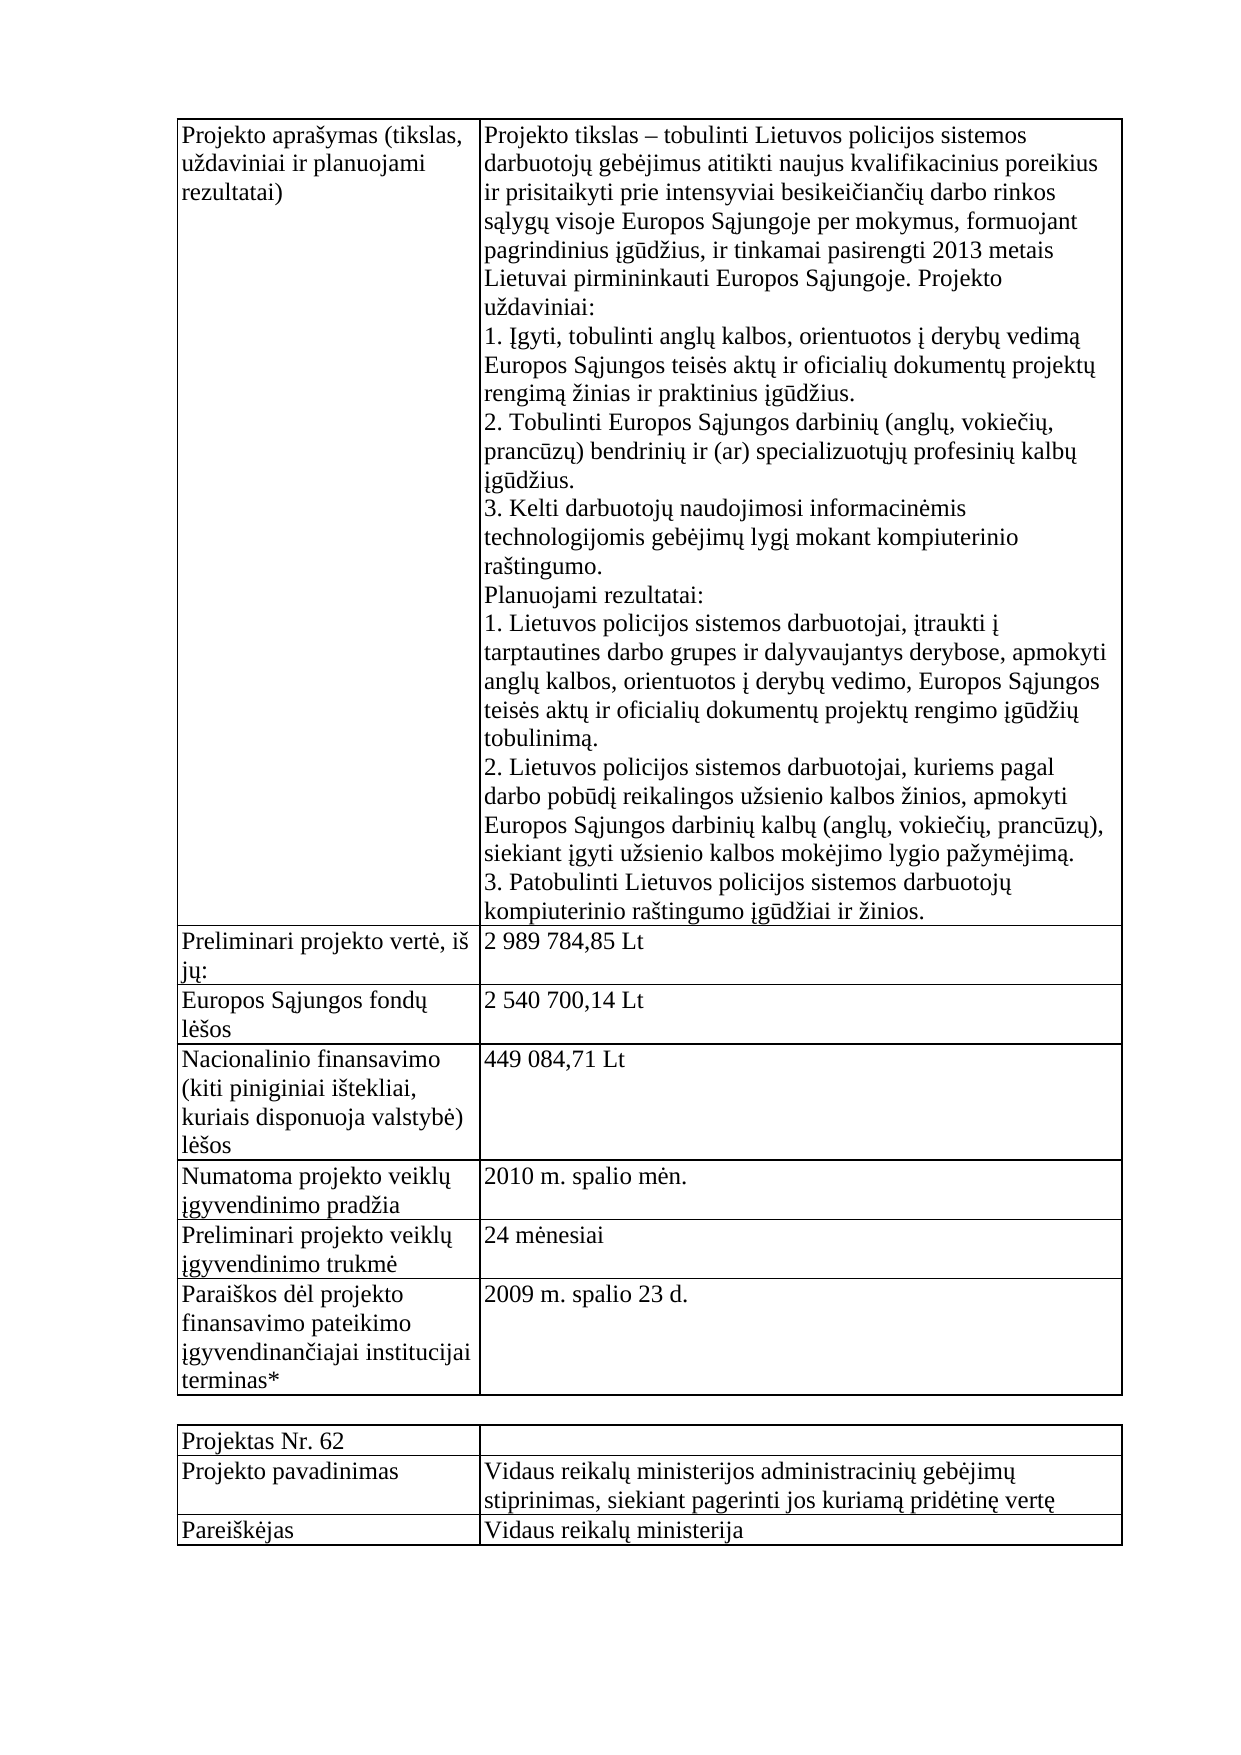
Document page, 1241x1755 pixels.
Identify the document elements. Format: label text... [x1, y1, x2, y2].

table_cell Vidaus reikalų ministerija [481, 1515, 1121, 1544]
table_cell 2010 m. spalio mėn. [481, 1161, 1121, 1218]
table_cell Preliminari projekto vertė, iš jų: [178, 926, 479, 984]
table_cell Projekto pavadinimas [178, 1456, 479, 1514]
table_cell Preliminari projekto veiklų įgyvendinimo trukmė [178, 1220, 479, 1277]
table_cell Nacionalinio finansavimo (kiti piniginiai ištekliai, kuriais disponuoja valstybė) lėšos [178, 1045, 479, 1159]
table_cell 24 mėnesiai [481, 1220, 1121, 1277]
table_cell 2 540 700,14 Lt [481, 985, 1121, 1043]
table_cell 449 084,71 Lt [481, 1045, 1121, 1159]
table_cell Vidaus reikalų ministerijos administracinių gebėjimų stiprinimas, siekiant pagerinti jos kuriamą pridėtinę vertę [481, 1456, 1121, 1514]
table_header Projektas Nr. 62 [178, 1426, 479, 1455]
table_cell Projekto tikslas – tobulinti Lietuvos policijos sistemos darbuotojų gebėjimus atitikti naujus kvalifikacinius poreikius ir prisitaikyti prie intensyviai besikeičiančių darbo rinkos sąlygų visoje Europos Sąjungoje per mokymus, formuojant pagrindinius įgūdžius, ir tinkamai pasirengti 2013 metais Lietuvai pirmininkauti Europos Sąjungoje. Projekto uždaviniai: 1. Įgyti, tobulinti anglų kalbos, orientuotos į derybų vedimą Europos Sąjungos teisės aktų ir oficialių dokumentų projektų rengimą žinias ir praktinius įgūdžius. 2. Tobulinti Europos Sąjungos darbinių (anglų, vokiečių, prancūzų) bendrinių ir (ar) specializuotųjų profesinių kalbų įgūdžius. 3. Kelti darbuotojų naudojimosi informacinėmis technologijomis gebėjimų lygį mokant kompiuterinio raštingumo. Planuojami rezultatai: 1. Lietuvos policijos sistemos darbuotojai, įtraukti į tarptautines darbo grupes ir dalyvaujantys derybose, apmokyti anglų kalbos, orientuotos į derybų vedimo, Europos Sąjungos teisės aktų ir oficialių dokumentų projektų rengimo įgūdžių tobulinimą. 2. Lietuvos policijos sistemos darbuotojai, kuriems pagal darbo pobūdį reikalingos užsienio kalbos žinios, apmokyti Europos Sąjungos darbinių kalbų (anglų, vokiečių, prancūzų), siekiant įgyti užsienio kalbos mokėjimo lygio pažymėjimą. 3. Patobulinti Lietuvos policijos sistemos darbuotojų kompiuterinio raštingumo įgūdžiai ir žinios. [481, 120, 1121, 925]
table_cell Projekto aprašymas (tikslas, uždaviniai ir planuojami rezultatai) [178, 120, 479, 925]
table_cell Paraiškos dėl projekto finansavimo pateikimo įgyvendinančiajai institucijai terminas* [178, 1279, 479, 1394]
table_cell Numatoma projekto veiklų įgyvendinimo pradžia [178, 1161, 479, 1218]
table_cell Europos Sąjungos fondų lėšos [178, 985, 479, 1043]
table_cell 2009 m. spalio 23 d. [481, 1279, 1121, 1394]
table_cell Pareiškėjas [178, 1515, 479, 1544]
table_header [481, 1426, 1121, 1455]
table_cell 2 989 784,85 Lt [481, 926, 1121, 984]
